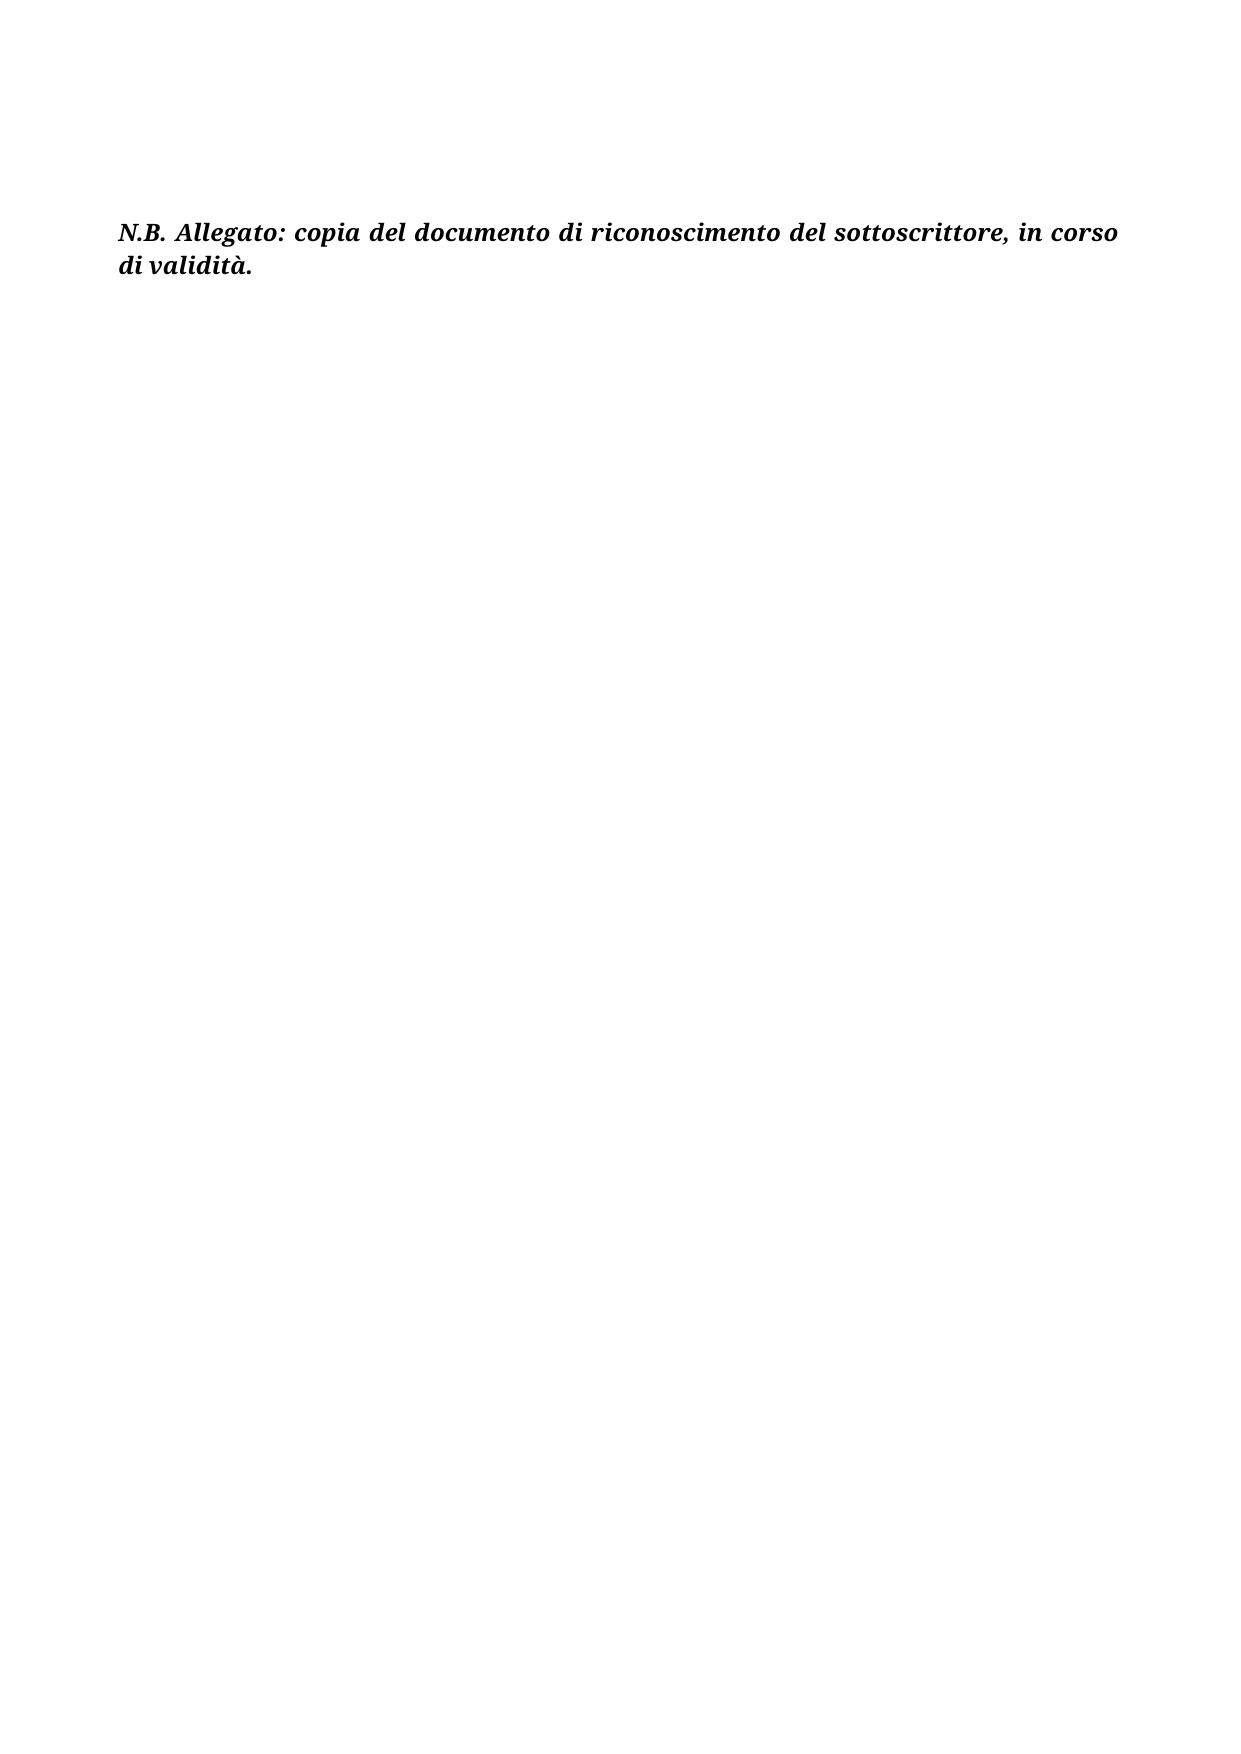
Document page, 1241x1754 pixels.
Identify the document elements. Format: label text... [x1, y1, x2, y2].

text N.B. Allegato: copia del documento di riconoscimento del sottoscrittore, in corso di validità. [118, 216, 1122, 281]
